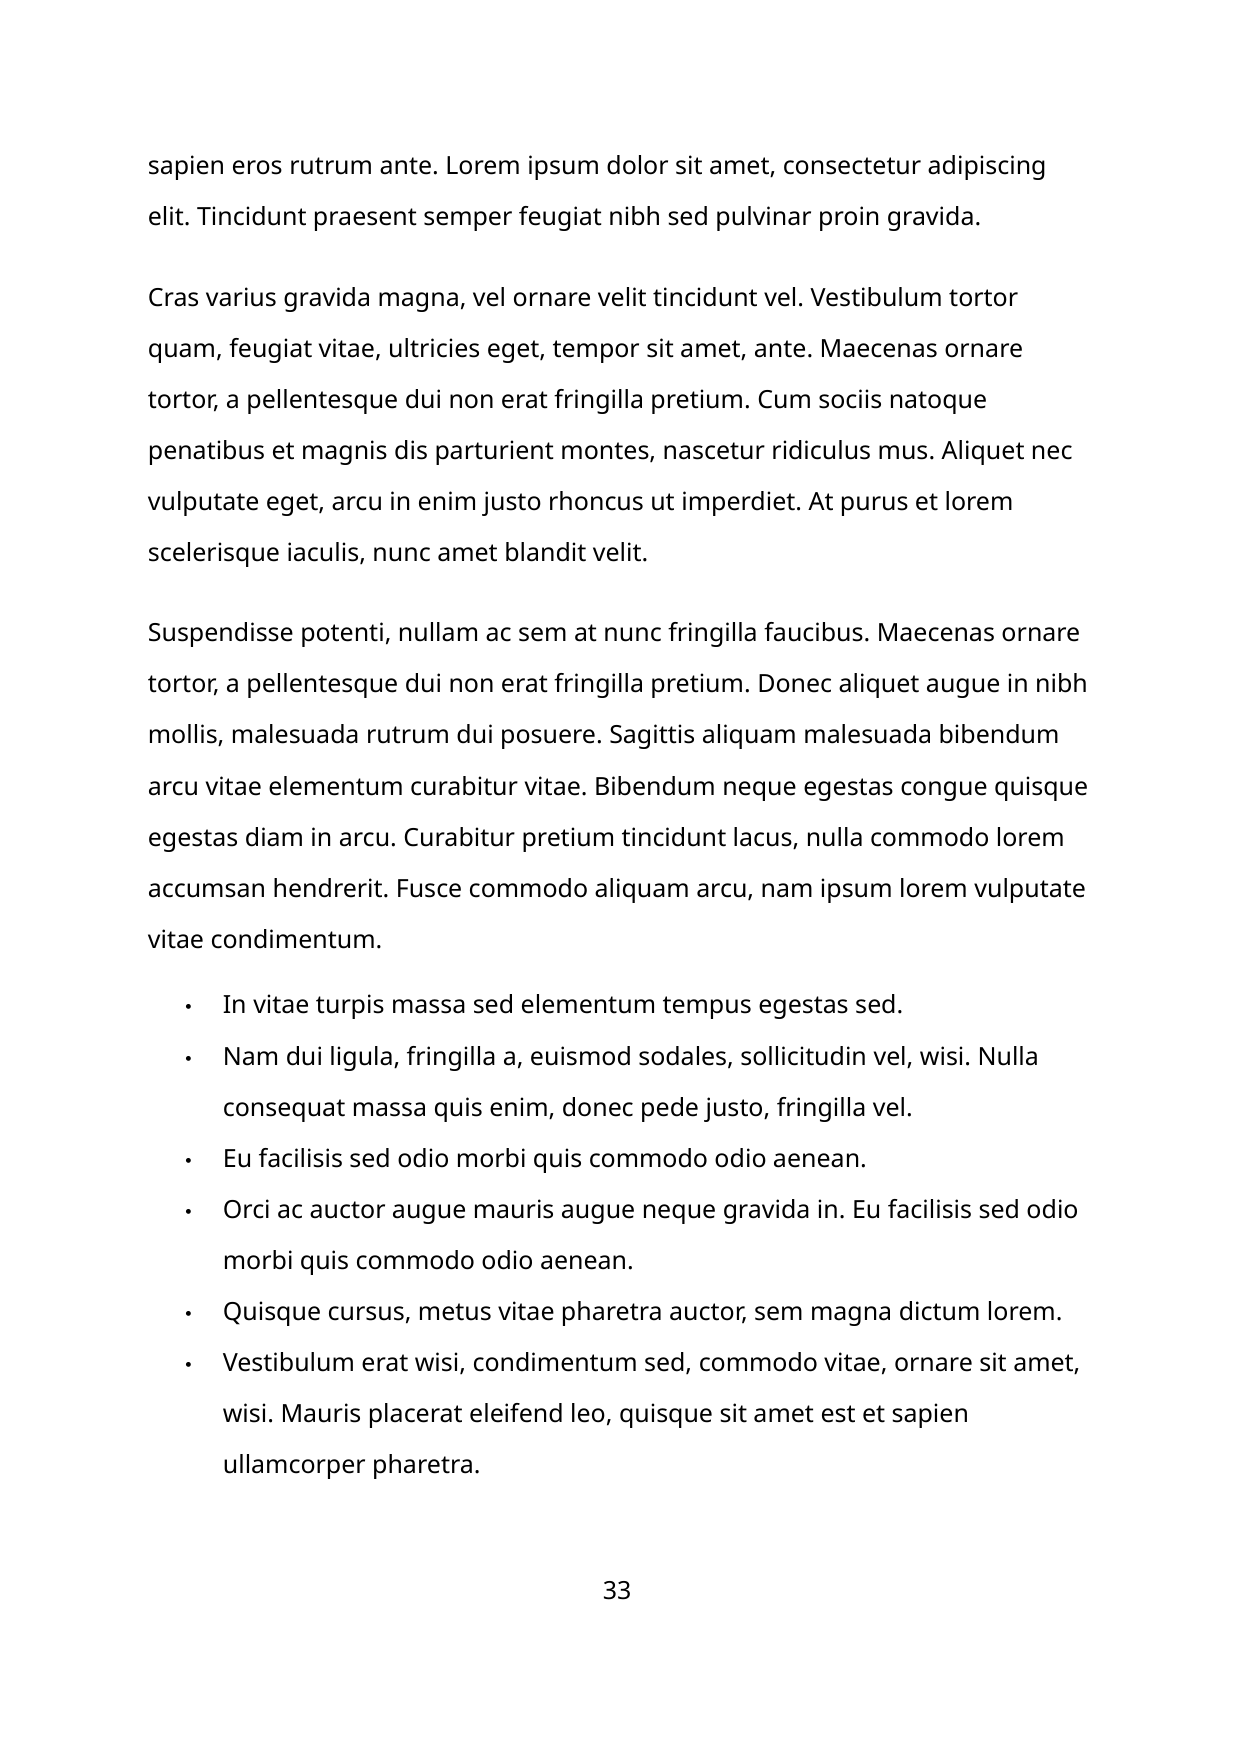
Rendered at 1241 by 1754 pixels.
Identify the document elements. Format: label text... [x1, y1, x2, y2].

list Quisque cursus, metus vitae pharetra auctor, sem magna dictum lorem. [185, 1293, 1093, 1327]
text Cras varius gravida magna, vel ornare velit tincidunt vel. Vestibulum tortor quam, feugiat vitae, ultricies eget, tempor sit amet, ante. Maecenas ornare tortor, a pellentesque dui non erat fringilla pretium. Cum sociis natoque penatibus et magnis dis parturient montes, nascetur ridiculus mus. Aliquet nec vulputate eget, arcu in enim justo rhoncus ut imperdiet. At purus et lorem scelerisque iaculis, nunc amet blandit velit. [148, 279, 1093, 568]
text Suspendisse potenti, nullam ac sem at nunc fringilla faucibus. Maecenas ornare tortor, a pellentesque dui non erat fringilla pretium. Donec aliquet augue in nibh mollis, malesuada rutrum dui posuere. Sagittis aliquam malesuada bibendum arcu vitae elementum curabitur vitae. Bibendum neque egestas congue quisque egestas diam in arcu. Curabitur pretium tincidunt lacus, nulla commodo lorem accumsan hendrerit. Fusce commodo aliquam arcu, nam ipsum lorem vulputate vitae condimentum. [148, 615, 1093, 955]
list Eu facilisis sed odio morbi quis commodo odio aenean. [185, 1140, 1093, 1174]
text sapien eros rutrum ante. Lorem ipsum dolor sit amet, consectetur adipiscing elit. Tincidunt praesent semper feugiat nibh sed pulvinar proin gravida. [148, 148, 1093, 233]
list In vitae turpis massa sed elementum tempus egestas sed. [185, 987, 1093, 1021]
list Orci ac auctor augue mauris augue neque gravida in. Eu facilisis sed odio morbi quis commodo odio aenean. [185, 1191, 1093, 1276]
list Nam dui ligula, fringilla a, euismod sodales, sollicitudin vel, wisi. Nulla consequat massa quis enim, donec pede justo, fringilla vel. [185, 1038, 1093, 1123]
list Vestibulum erat wisi, condimentum sed, commodo vitae, ornare sit amet, wisi. Mauris placerat eleifend leo, quisque sit amet est et sapien ullamcorper pharetra. [185, 1344, 1093, 1481]
